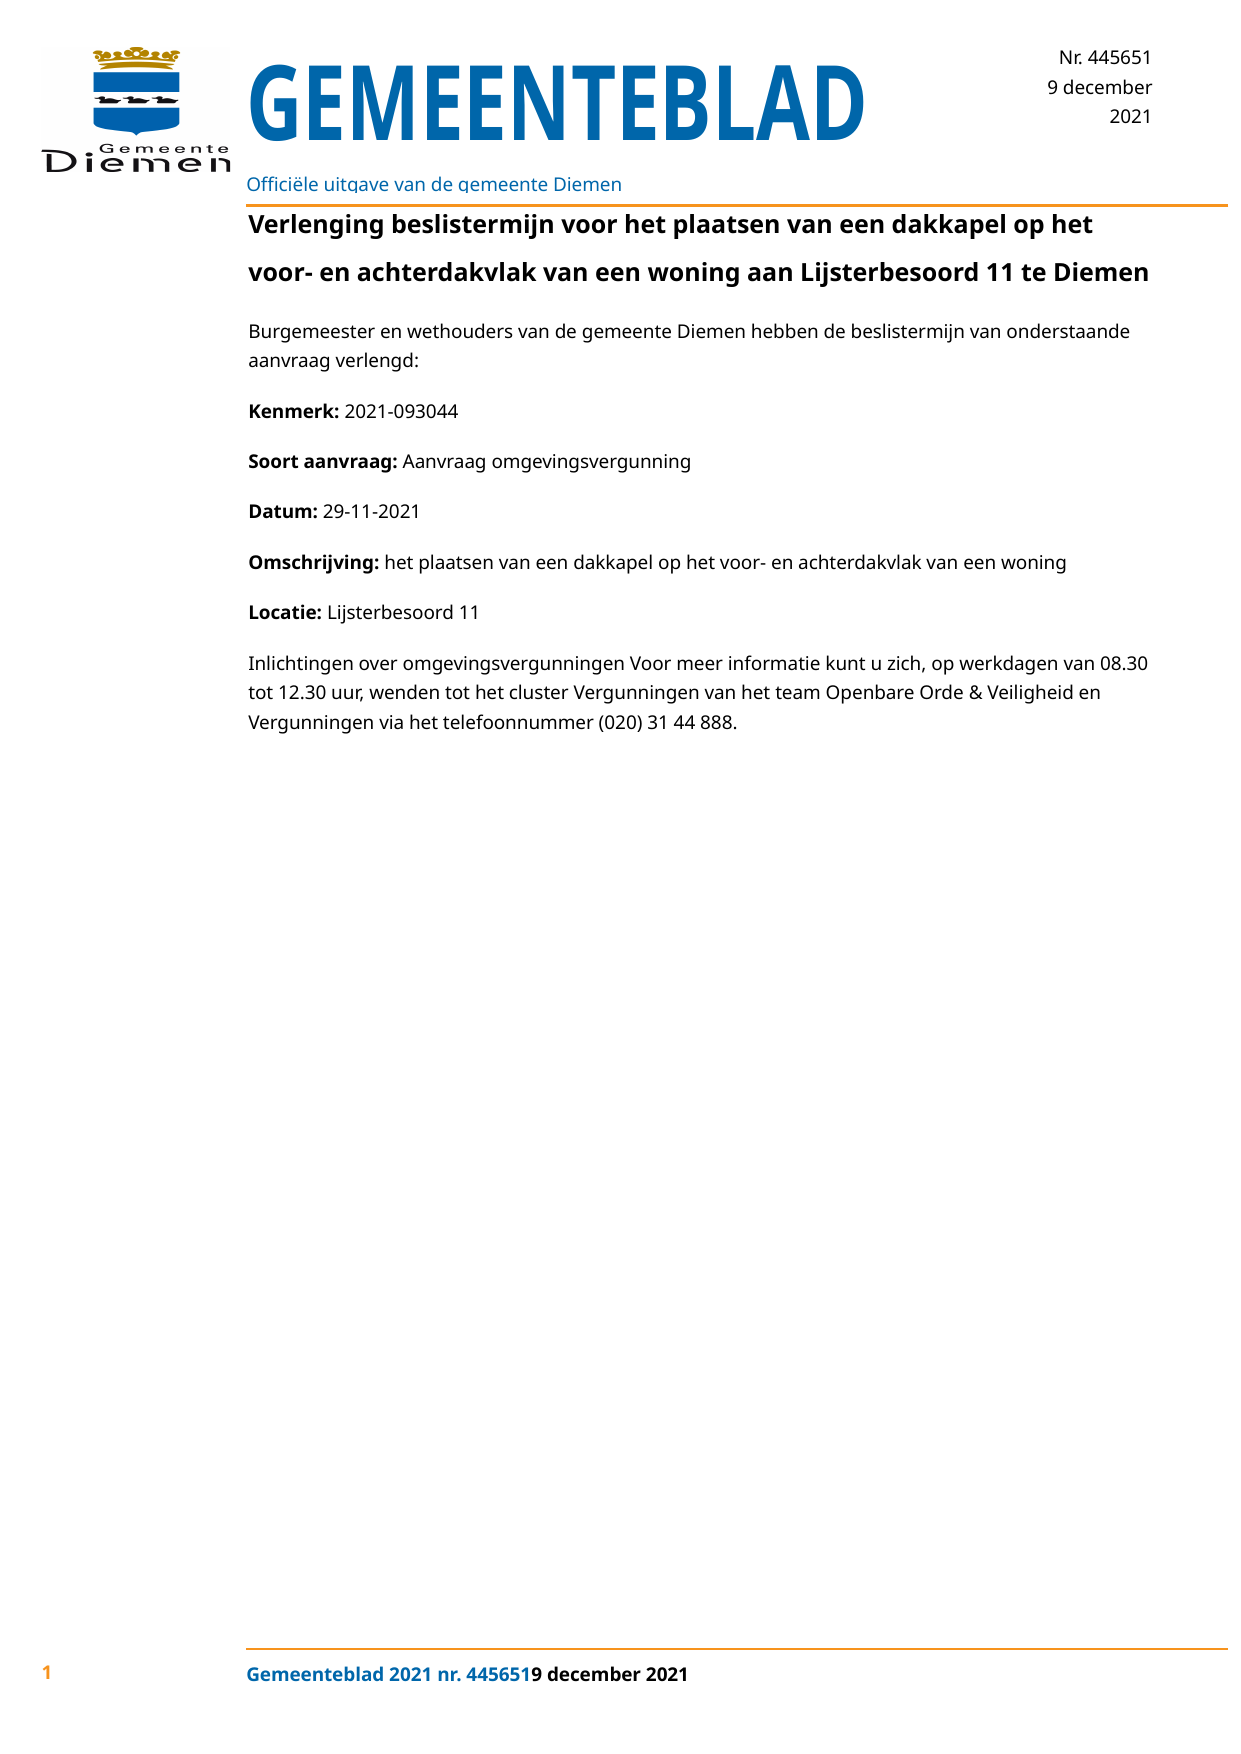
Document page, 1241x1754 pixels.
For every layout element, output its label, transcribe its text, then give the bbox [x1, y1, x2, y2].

text Burgemeester en wethouders van de gemeente Diemen hebben de beslistermijn van onderstaande aanvraag verlengd: [248, 318, 1152, 373]
text Omschrijving: het plaatsen van een dakkapel op het voor- en achterdakvlak van een woning [248, 549, 1152, 575]
text Inlichtingen over omgevingsvergunningen Voor meer informatie kunt u zich, op werkdagen van 08.30 tot 12.30 uur, wenden tot het cluster Vergunningen van het team Openbare Orde & Veiligheid en Vergunningen via het telefoonnummer (020) 31 44 888. [248, 650, 1152, 735]
text Locatie: Lijsterbesoord 11 [248, 599, 1152, 625]
picture [41, 47, 231, 172]
text Soort aanvraag: Aanvraag omgevingsvergunning [248, 448, 1152, 474]
text Verlenging beslistermijn voor het plaatsen van een dakkapel op het voor- en achterdakvlak van een woning aan Lijsterbesoord 11 te Diemen [248, 207, 1152, 288]
text Datum: 29-11-2021 [248, 499, 1152, 524]
text Kenmerk: 2021-093044 [248, 398, 1152, 424]
